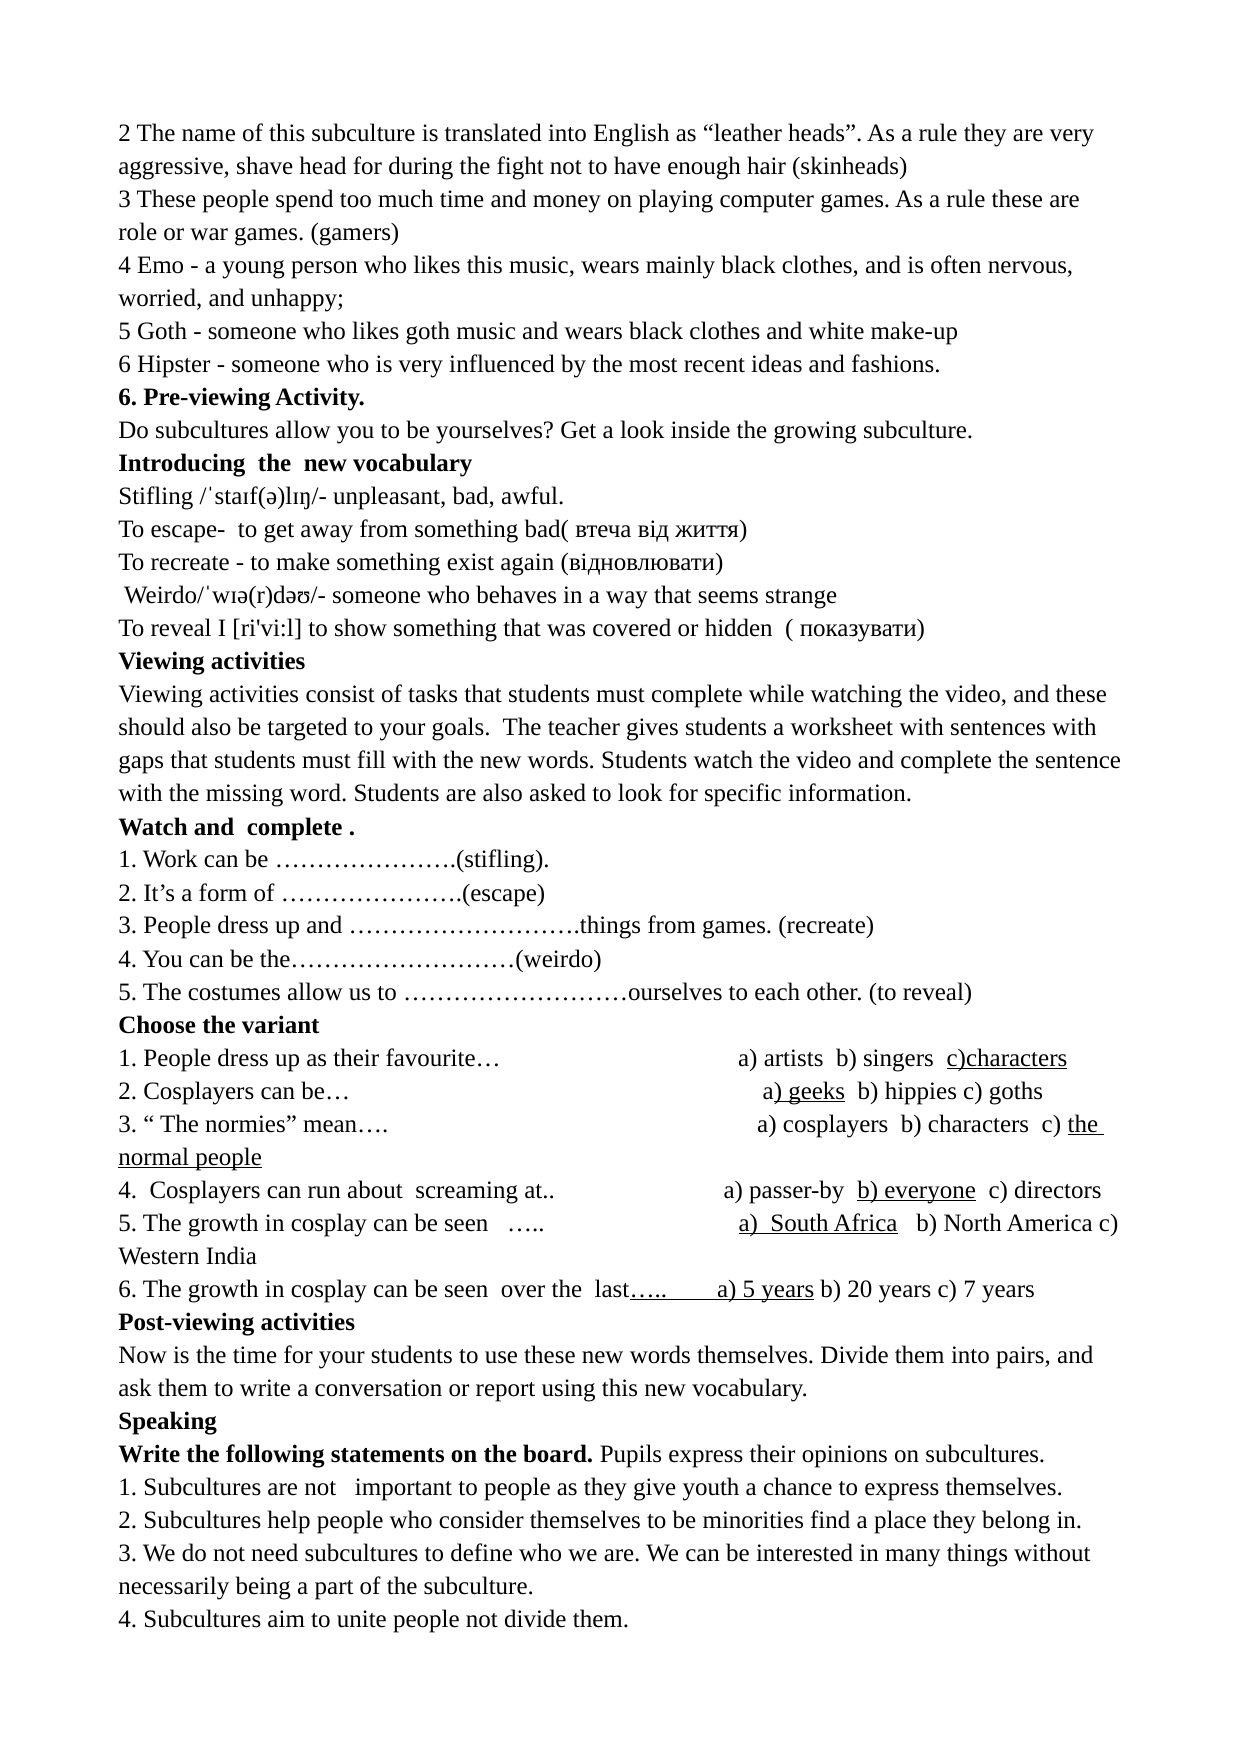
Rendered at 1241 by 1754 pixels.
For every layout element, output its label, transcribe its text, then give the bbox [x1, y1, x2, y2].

text Stifling /ˈstaɪf(ə)lɪŋ/- unpleasant, bad, awful. [118, 481, 1122, 510]
text 1. People dress up as their favourite… a) artists b) singers c)characters [118, 1043, 1122, 1071]
text Weirdo/ˈwɪə(r)dəʊ/- someone who behaves in a way that seems strange [118, 580, 1122, 609]
text Introducing the new vocabulary [118, 448, 1122, 477]
text 3 These people spend too much time and money on playing computer games. As a rule these are role or war games. (gamers) [118, 184, 1122, 246]
text Watch and complete . [118, 812, 1122, 840]
text 3. “ The normies” mean…. a) cosplayers b) characters c) the normal people [118, 1109, 1122, 1171]
text Viewing activities consist of tasks that students must complete while watching the video, and these should also be targeted to your goals. The teacher gives students a worksheet with sentences with gaps that students must fill with the new words. Students watch the video and complete the sentence with the missing word. Students are also asked to look for specific information. [118, 679, 1122, 807]
text To reveal I [ri'vi:l] to show something that was covered or hidden ( показувати) [118, 613, 1122, 642]
text Speaking [118, 1406, 1122, 1435]
text 1. Work can be ………………….(stifling). [118, 844, 1122, 873]
text 1. Subcultures are not important to people as they give youth a chance to express themselves. [118, 1472, 1122, 1501]
text 5 Goth - someone who likes goth music and wears black clothes and white make-up [118, 316, 1122, 345]
text 3. People dress up and ……………………….things from games. (recreate) [118, 911, 1122, 939]
text Write the following statements on the board. Pupils express their opinions on subcultures. [118, 1439, 1122, 1468]
text 2. Cosplayers can be… a) geeks b) hippies c) goths [118, 1076, 1122, 1104]
text 4. You can be the………………………(weirdo) [118, 944, 1122, 972]
text 4 Emo - a young person who likes this music, wears mainly black clothes, and is often nervous, worried, and unhappy; [118, 250, 1122, 312]
text 2. It’s a form of ………………….(escape) [118, 878, 1122, 906]
text 5. The growth in cosplay can be seen ….. a) South Africa b) North America c) Western India [118, 1208, 1122, 1269]
text 6. The growth in cosplay can be seen over the last….. a) 5 years b) 20 years c) 7 years [118, 1274, 1122, 1303]
text 6. Pre-viewing Activity. [118, 382, 1122, 411]
text 2 The name of this subculture is translated into English as “leather heads”. As a rule they are very aggressive, shave head for during the fight not to have enough hair (skinheads) [118, 118, 1122, 180]
text Post-viewing activities [118, 1307, 1122, 1336]
text 2. Subcultures help people who consider themselves to be minorities find a place they belong in. [118, 1505, 1122, 1534]
text 4. Cosplayers can run about screaming at.. a) passer-by b) everyone c) directors [118, 1175, 1122, 1203]
text 4. Subcultures aim to unite people not divide them. [118, 1604, 1122, 1633]
text Do subcultures allow you to be yourselves? Get a look inside the growing subculture. [118, 415, 1122, 444]
text 3. We do not need subcultures to define who we are. We can be interested in many things without necessarily being a part of the subculture. [118, 1538, 1122, 1600]
text To recreate - to make something exist again (відновлювати) [118, 547, 1122, 576]
text Now is the time for your students to use these new words themselves. Divide them into pairs, and ask them to write a conversation or report using this new vocabulary. [118, 1340, 1122, 1402]
text To escape- to get away from something bad( втеча від життя) [118, 514, 1122, 543]
text Viewing activities [118, 646, 1122, 675]
text 6 Hipster - someone who is very influenced by the most recent ideas and fashions. [118, 349, 1122, 378]
text 5. The costumes allow us to ………………………ourselves to each other. (to reveal) [118, 977, 1122, 1005]
text Choose the variant [118, 1010, 1122, 1038]
